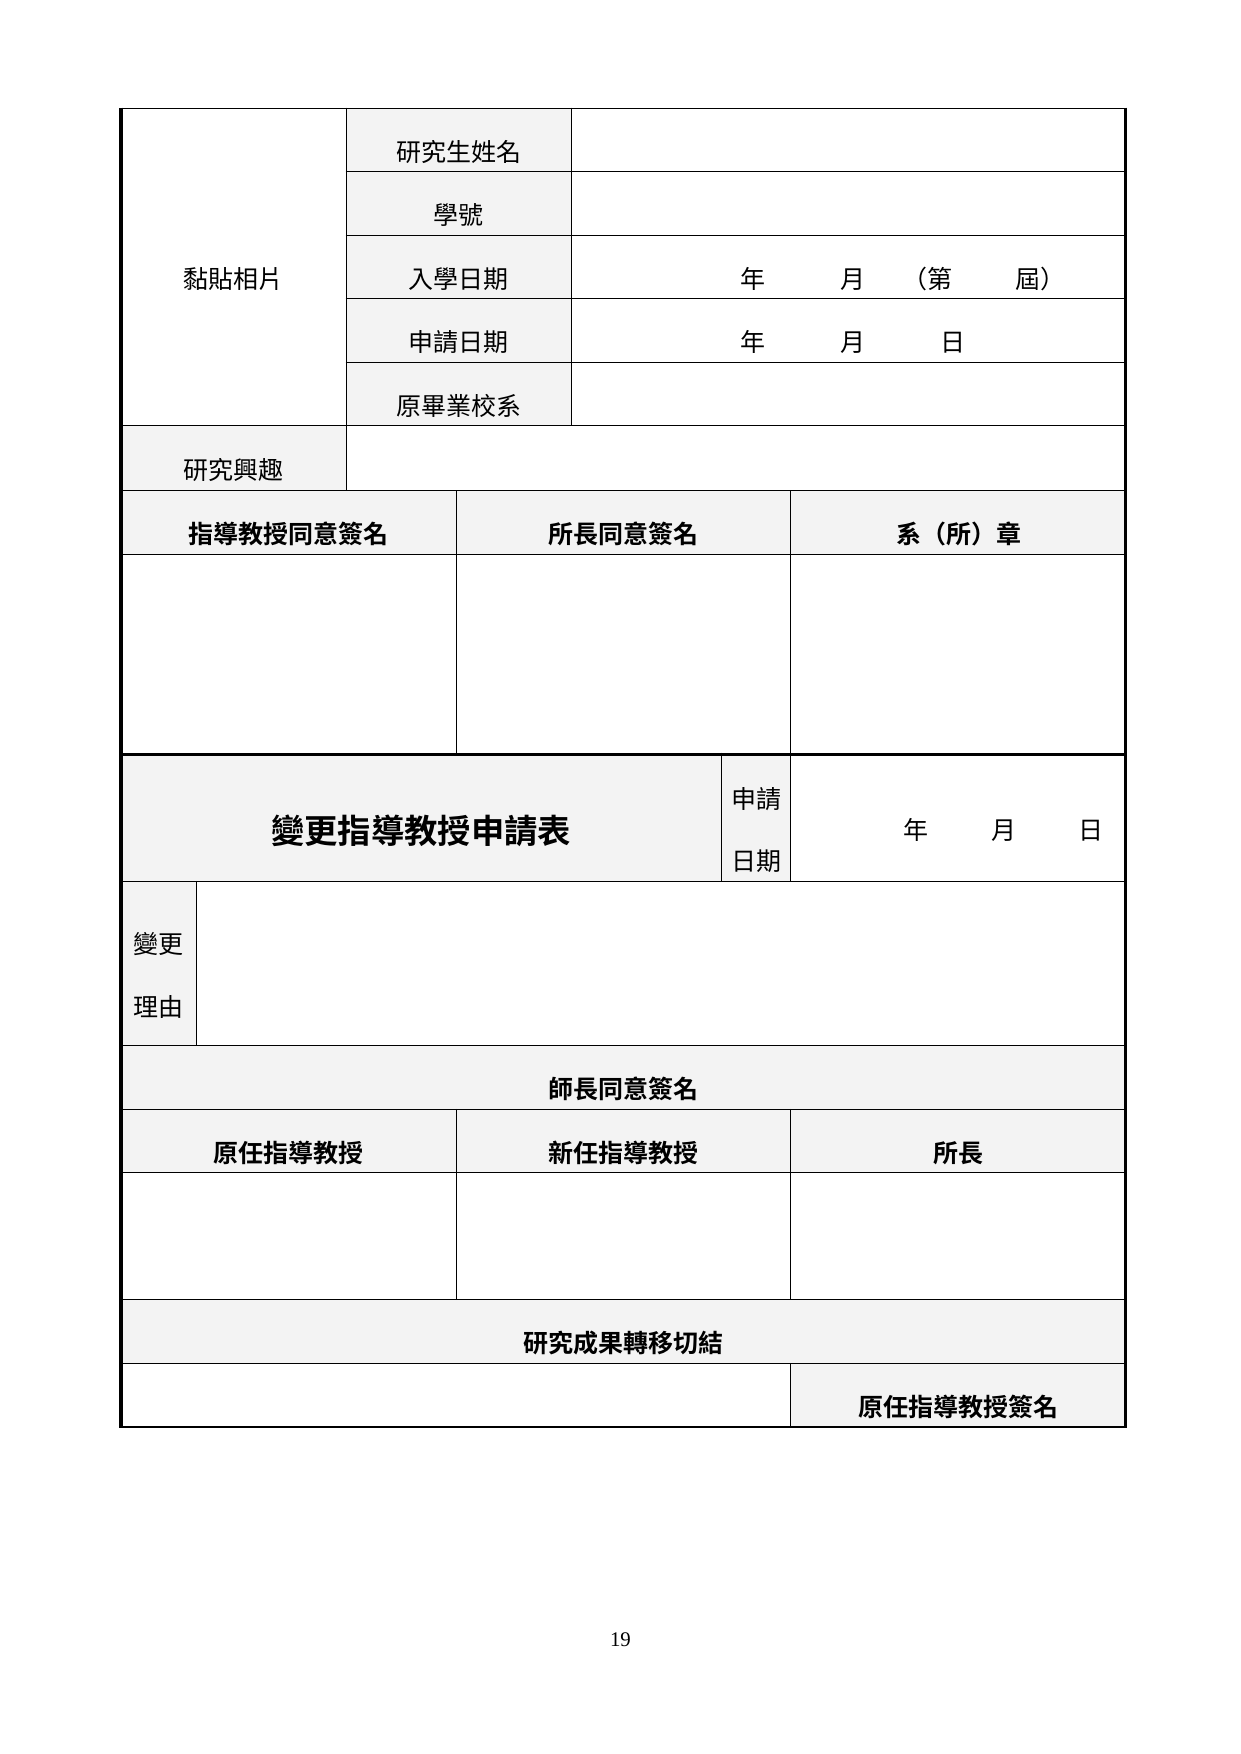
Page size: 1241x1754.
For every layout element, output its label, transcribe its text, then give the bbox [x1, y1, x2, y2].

table_cell 入學日期 [347, 236, 571, 298]
table_cell 年 月 日 [572, 299, 1124, 362]
table_cell 研究興趣 [123, 426, 346, 490]
table_cell 年 月 （第 屆） [572, 236, 1124, 298]
table_cell 黏貼相片 [123, 109, 346, 425]
table_cell 原任指導教授簽名 [791, 1364, 1124, 1426]
table_cell [572, 172, 1124, 235]
table_cell [197, 882, 1124, 1045]
table_cell 新任指導教授 [457, 1110, 790, 1172]
table_cell 年 月 日 [791, 756, 1124, 881]
table_cell 學號 [347, 172, 571, 235]
table_cell 申請日期 [722, 756, 790, 881]
table_cell [572, 109, 1124, 171]
table_cell 系（所）章 [791, 491, 1124, 554]
table_cell 所長同意簽名 [457, 491, 790, 554]
table_cell 研究生姓名 [347, 109, 571, 171]
table_cell [457, 1173, 790, 1299]
table_cell 所長 [791, 1110, 1124, 1172]
table_cell [123, 1364, 790, 1426]
table_cell [123, 555, 456, 753]
table_cell 研究成果轉移切結 [123, 1300, 1124, 1363]
table_cell 申請日期 [347, 299, 571, 362]
table_cell [572, 363, 1124, 425]
table_cell [791, 555, 1124, 753]
table_cell 原畢業校系 [347, 363, 571, 425]
table_cell 原任指導教授 [123, 1110, 456, 1172]
table_cell [791, 1173, 1124, 1299]
table_cell [123, 1173, 456, 1299]
table_cell [347, 426, 1124, 490]
table_cell 變更指導教授申請表 [123, 756, 721, 881]
table_cell 指導教授同意簽名 [123, 491, 456, 554]
table_cell 變更理由 [123, 882, 196, 1045]
table_cell [457, 555, 790, 753]
table_cell 師長同意簽名 [123, 1046, 1124, 1109]
